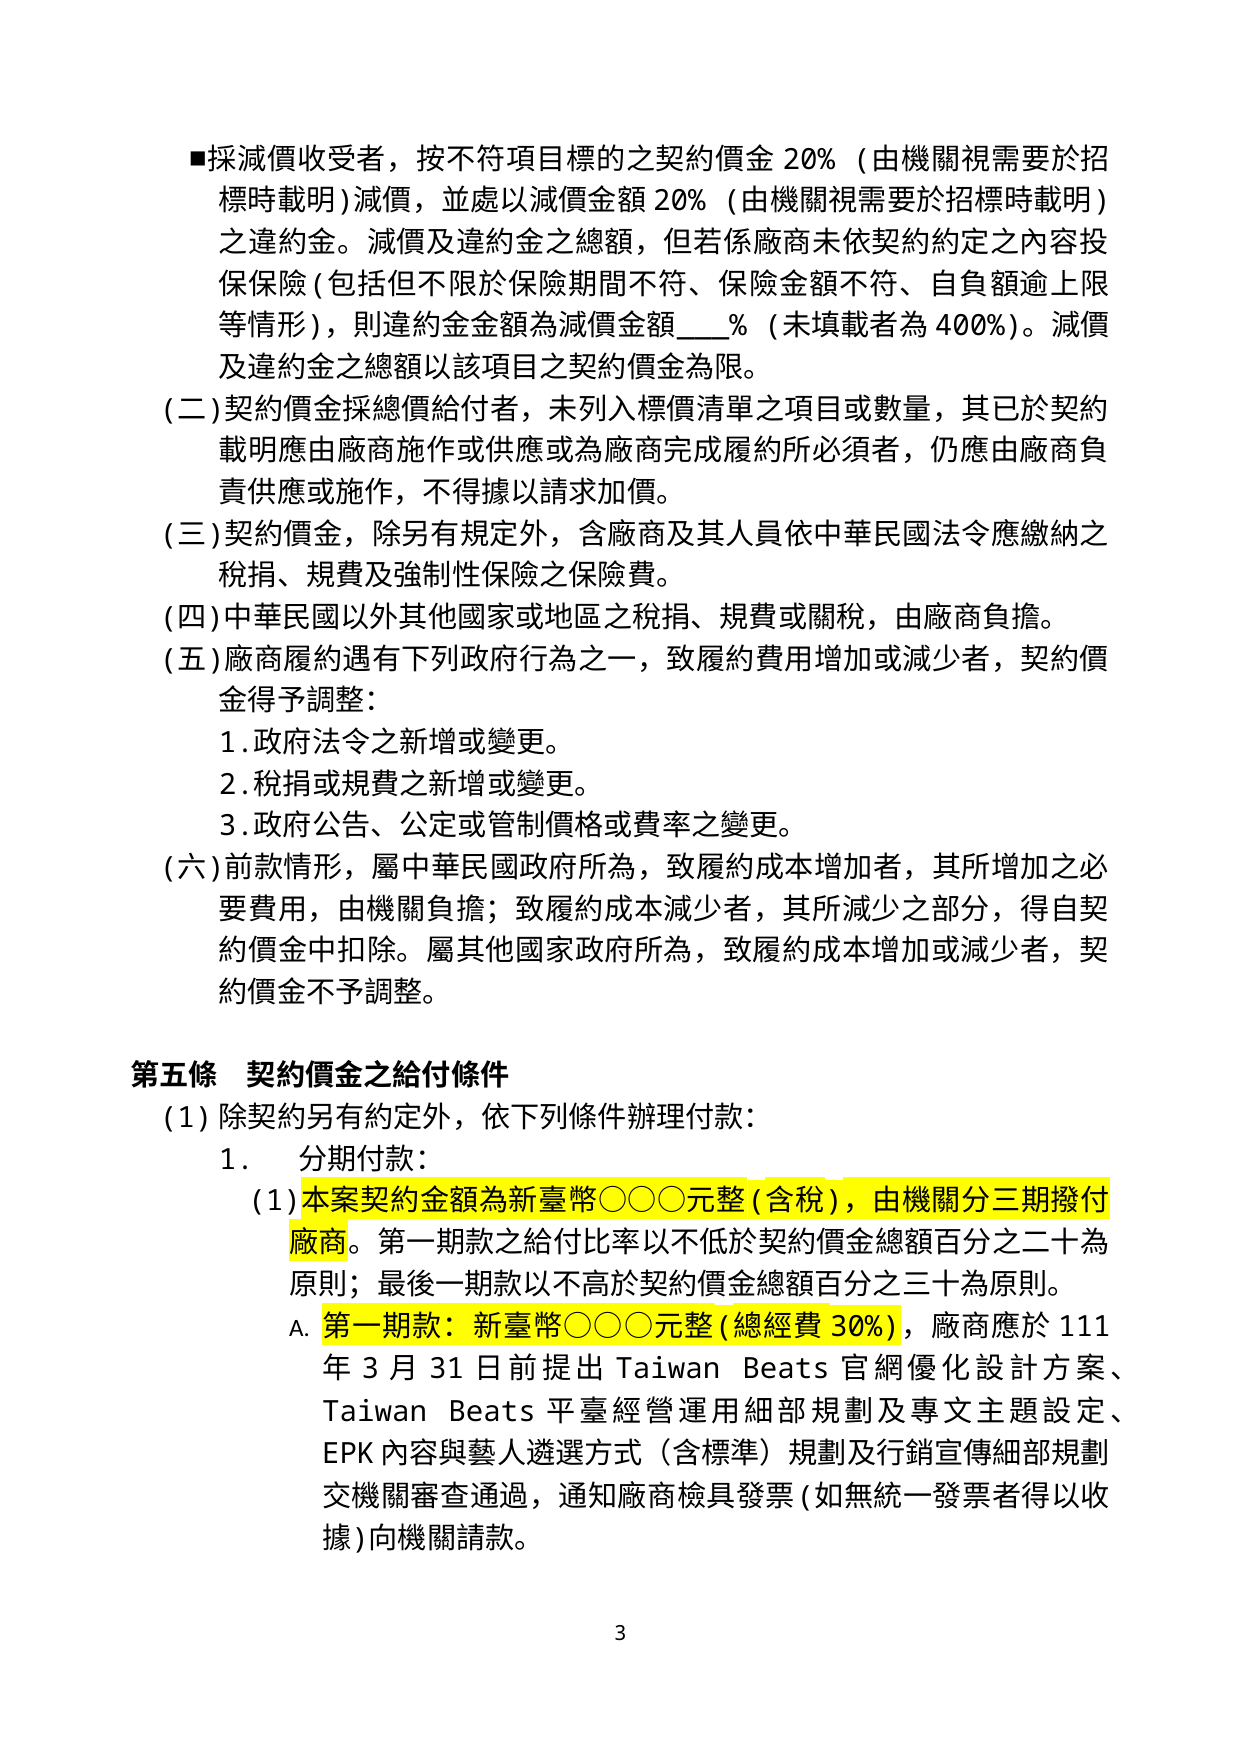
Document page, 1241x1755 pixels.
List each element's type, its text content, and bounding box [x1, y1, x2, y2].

text 第五條 契約價金之給付條件 [130, 1052, 1110, 1094]
text 2.稅捐或規費之新增或變更。 [218, 761, 1104, 802]
text (六)前款情形，屬中華民國政府所為，致履約成本增加者，其所增加之必要費用，由機關負擔；致履約成本減少者，其所減少之部分，得自契約價金中扣除。屬其他國家政府所為，致履約成本增加或減少者，契約價金不予調整。 [159, 844, 1110, 1011]
list 第一期款：新臺幣○○○元整(總經費30%)，廠商應於111年3月31日前提出Taiwan Beats官網優化設計方案、Taiwan Beats平臺經營運用細部規劃及專文主題設定、EPK內容與藝人遴選方式（含標準）規劃及行銷宣傳細部規劃交機關審查通過，通知廠商檢具發票(如無統一發票者得以收據)向機關請款。 [289, 1302, 1110, 1557]
text (四)中華民國以外其他國家或地區之稅捐、規費或關稅，由廠商負擔。 [159, 594, 1110, 636]
text (1)本案契約金額為新臺幣○○○元整(含稅)，由機關分三期撥付廠商。第一期款之給付比率以不低於契約價金總額百分之二十為原則；最後一期款以不高於契約價金總額百分之三十為原則。 [248, 1177, 1110, 1302]
text (三)契約價金，除另有規定外，含廠商及其人員依中華民國法令應繳納之稅捐、規費及強制性保險之保險費。 [159, 511, 1110, 594]
list 分期付款： [218, 1136, 1110, 1177]
text (二)契約價金採總價給付者，未列入標價清單之項目或數量，其已於契約載明應由廠商施作或供應或為廠商完成履約所必須者，仍應由廠商負責供應或施作，不得據以請求加價。 [159, 386, 1110, 511]
list 除契約另有約定外，依下列條件辦理付款： [159, 1094, 1110, 1136]
text 3.政府公告、公定或管制價格或費率之變更。 [218, 802, 1104, 844]
text ■採減價收受者，按不符項目標的之契約價金20% (由機關視需要於招標時載明)減價，並處以減價金額20% (由機關視需要於招標時載明)之違約金。減價及違約金之總額，但若係廠商未依契約約定之內容投保保險(包括但不限於保險期間不符、保險金額不符、自負額逾上限等情形)，則違約金金額為減價金額___% (未填載者為400%)。減價及違約金之總額以該項目之契約價金為限。 [189, 136, 1110, 386]
text (五)廠商履約遇有下列政府行為之一，致履約費用增加或減少者，契約價金得予調整： [159, 636, 1110, 719]
text 1.政府法令之新增或變更。 [218, 719, 1104, 761]
